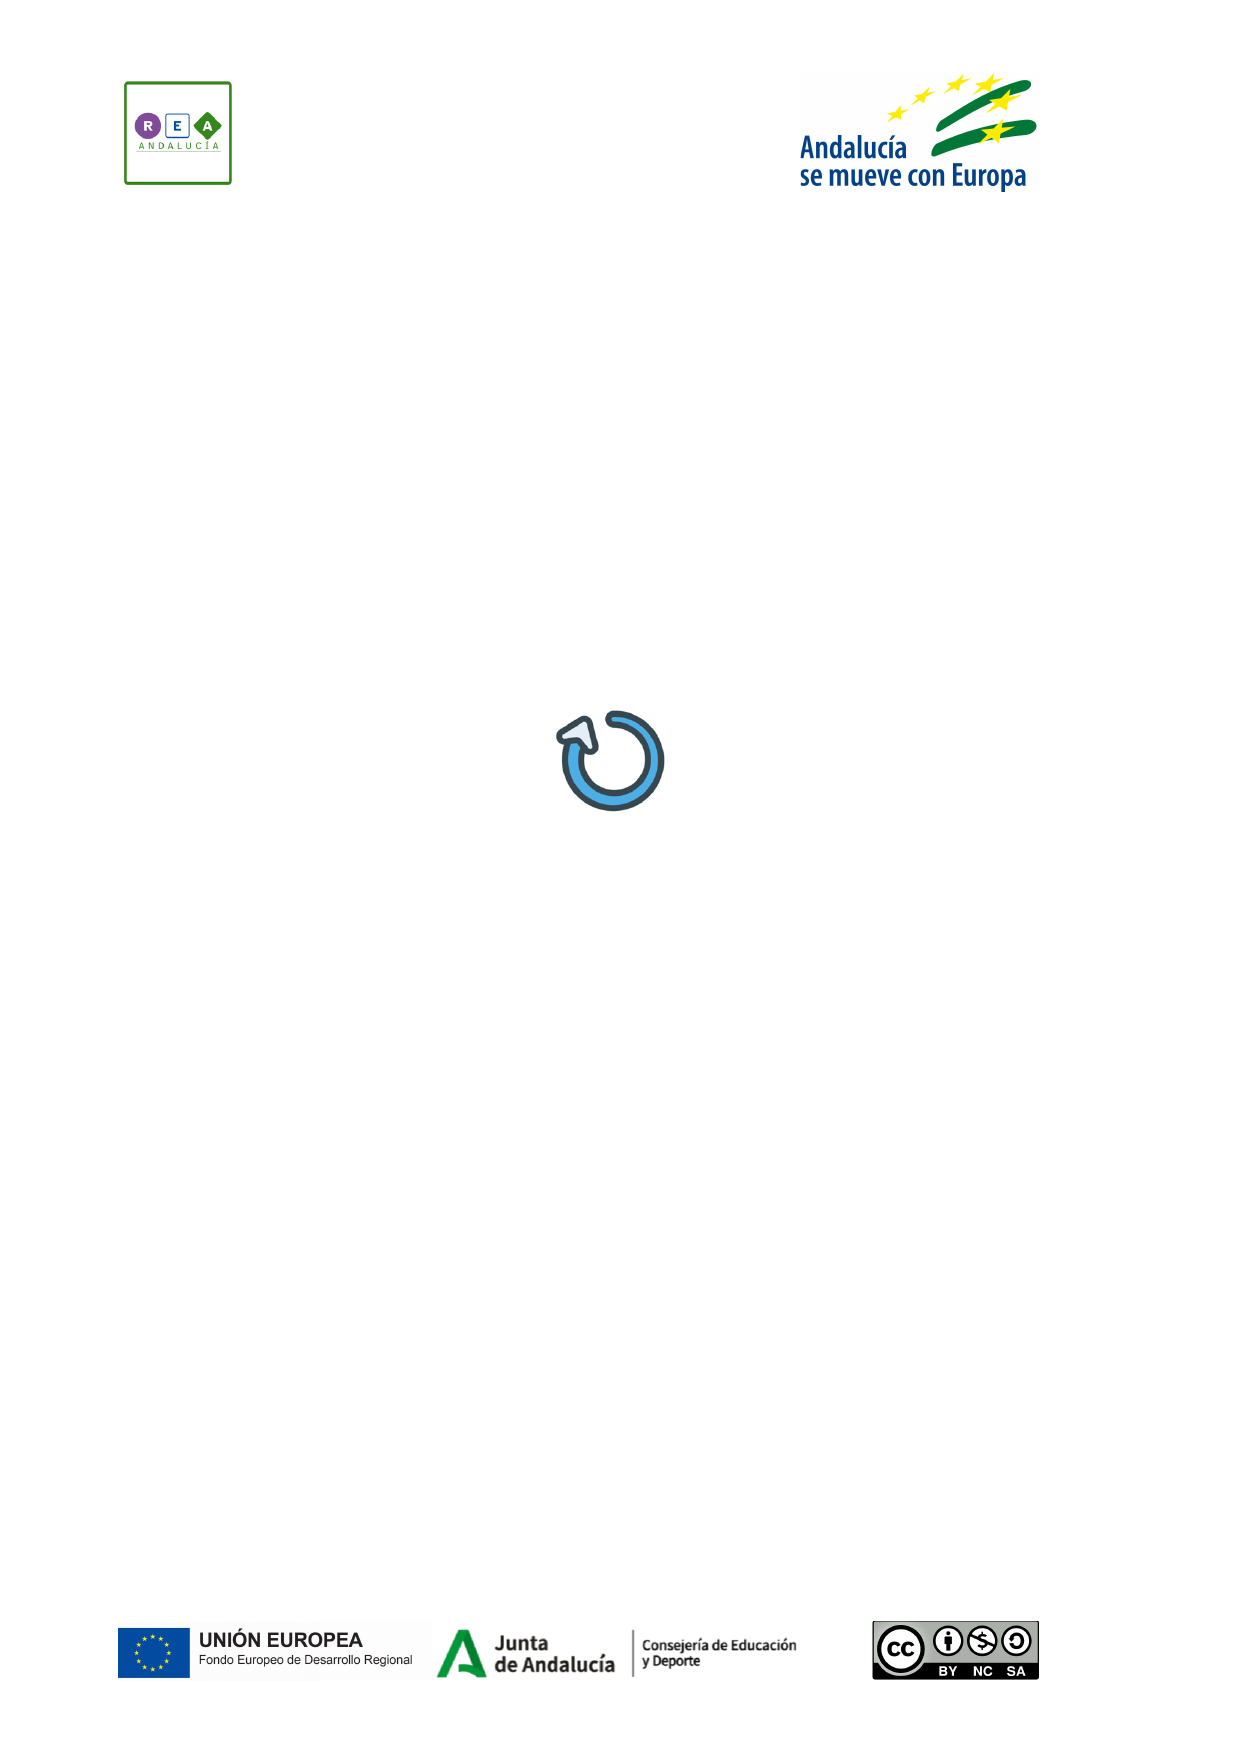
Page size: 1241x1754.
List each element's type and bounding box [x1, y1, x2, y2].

picture [800, 73, 1039, 192]
picture [552, 702, 673, 823]
picture [118, 1621, 798, 1681]
picture [118, 73, 237, 192]
